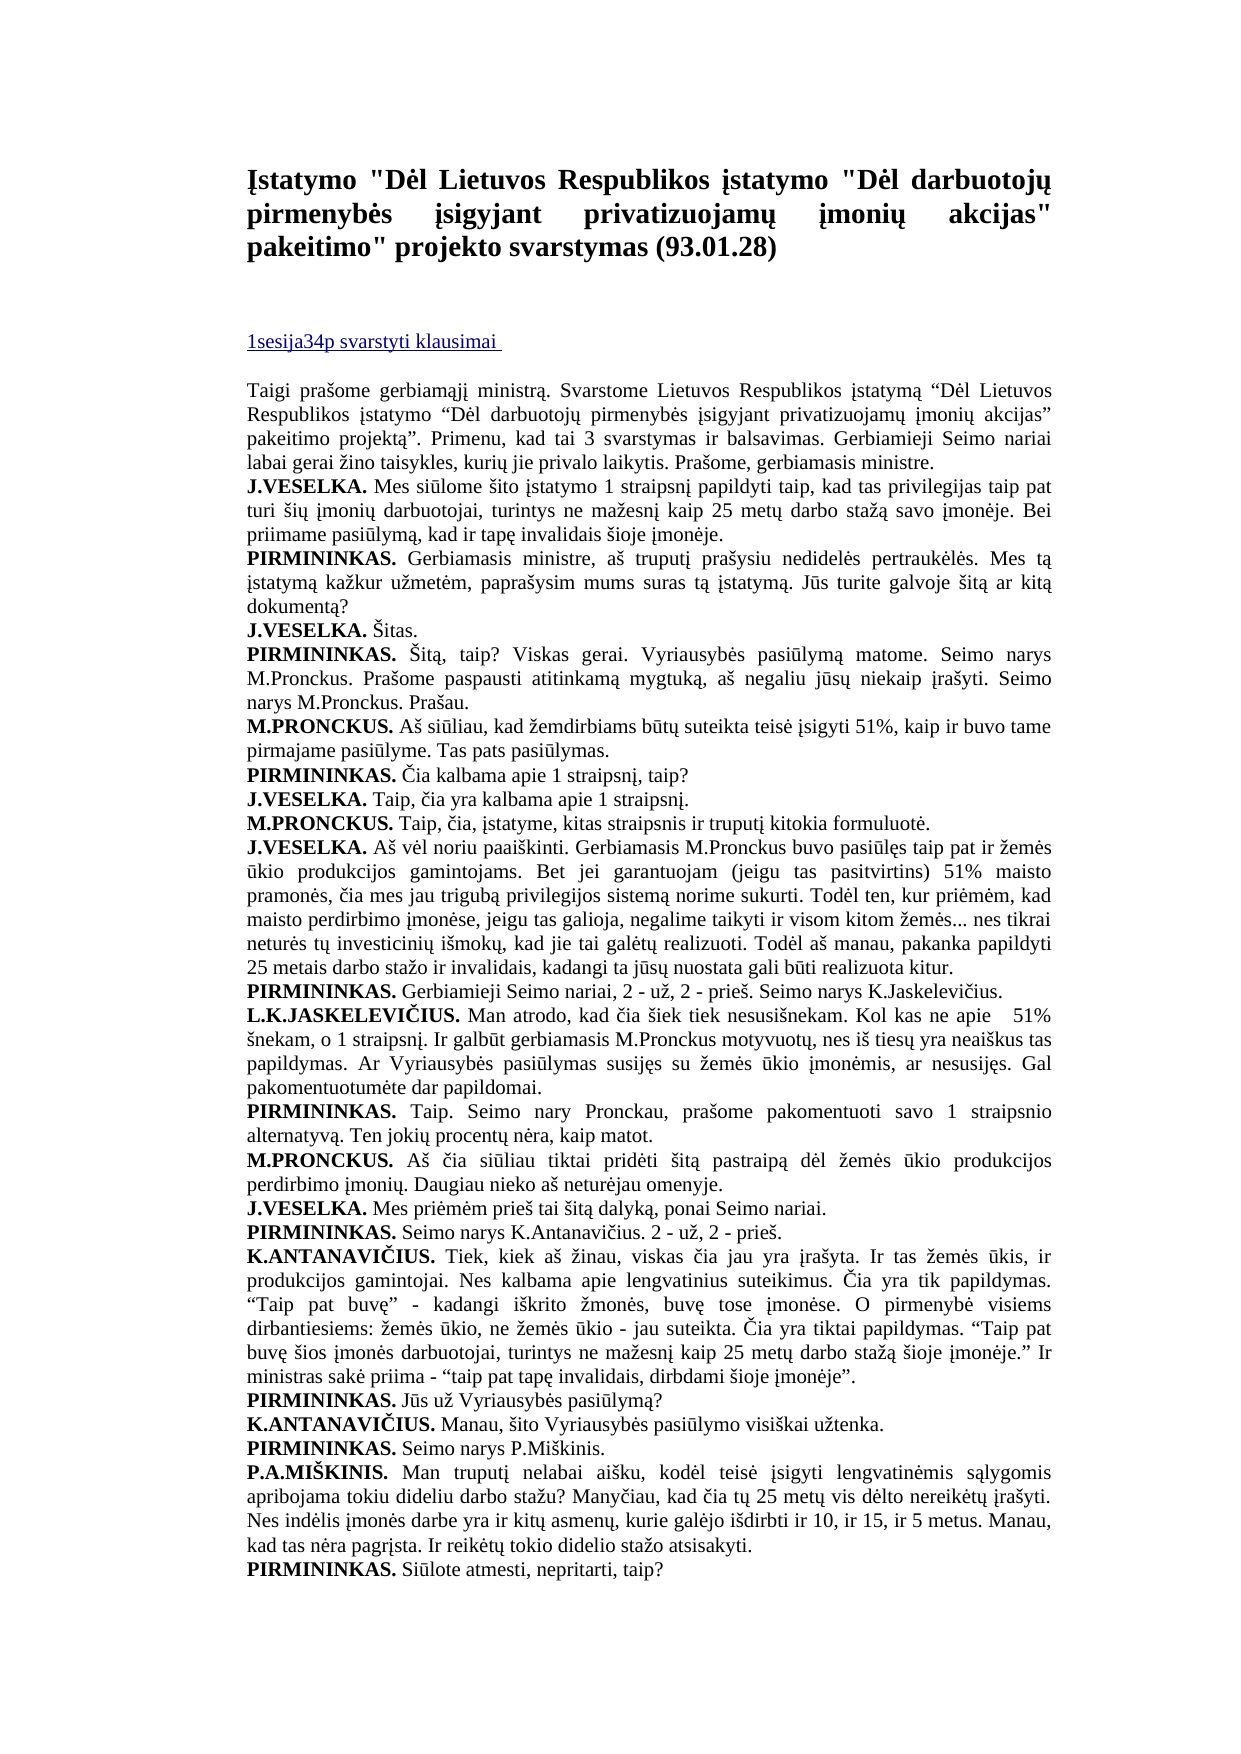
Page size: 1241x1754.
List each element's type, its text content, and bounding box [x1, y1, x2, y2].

text PIRMININKAS. Gerbiamasis ministre, aš truputį prašysiu nedidelės pertraukėlės. Mes tą įstatymą kažkur užmetėm, paprašysim mums suras tą įstatymą. Jūs turite galvoje šitą ar kitą dokumentą? [247, 546, 1053, 618]
text M.PRONCKUS. Aš čia siūliau tiktai pridėti šitą pastraipą dėl žemės ūkio produkcijos perdirbimo įmonių. Daugiau nieko aš neturėjau omenyje. [247, 1147, 1053, 1196]
text PIRMININKAS. Seimo narys P.Miškinis. [247, 1436, 1053, 1460]
text J.VESELKA. Taip, čia yra kalbama apie 1 straipsnį. [247, 787, 1053, 811]
text PIRMININKAS. Čia kalbama apie 1 straipsnį, taip? [247, 762, 1053, 787]
text K.ANTANAVIČIUS. Manau, šito Vyriausybės pasiūlymo visiškai užtenka. [247, 1412, 1053, 1436]
text PIRMININKAS. Jūs už Vyriausybės pasiūlymą? [247, 1388, 1053, 1412]
text P.A.MIŠKINIS. Man truputį nelabai aišku, kodėl teisė įsigyti lengvatinėmis sąlygomis apribojama tokiu dideliu darbo stažu? Manyčiau, kad čia tų 25 metų vis dėlto nereikėtų įrašyti. Nes indėlis įmonės darbe yra ir kitų asmenų, kurie galėjo išdirbti ir 10, ir 15, ir 5 metus. Manau, kad tas nėra pagrįsta. Ir reikėtų tokio didelio stažo atsisakyti. [247, 1460, 1053, 1557]
text K.ANTANAVIČIUS. Tiek, kiek aš žinau, viskas čia jau yra įrašyta. Ir tas žemės ūkis, ir produkcijos gamintojai. Nes kalbama apie lengvatinius suteikimus. Čia yra tik papildymas. “Taip pat buvę” - kadangi iškrito žmonės, buvę tose įmonėse. O pirmenybė visiems dirbantiesiems: žemės ūkio, ne žemės ūkio - jau suteikta. Čia yra tiktai papildymas. “Taip pat buvę šios įmonės darbuotojai, turintys ne mažesnį kaip 25 metų darbo stažą šioje įmonėje.” Ir ministras sakė priima - “taip pat tapę invalidais, dirbdami šioje įmonėje”. [247, 1244, 1053, 1388]
text PIRMININKAS. Šitą, taip? Viskas gerai. Vyriausybės pasiūlymą matome. Seimo narys M.Pronckus. Prašome paspausti atitinkamą mygtuką, aš negaliu jūsų niekaip įrašyti. Seimo narys M.Pronckus. Prašau. [247, 642, 1053, 714]
text PIRMININKAS. Taip. Seimo nary Pronckau, prašome pakomentuoti savo 1 straipsnio alternatyvą. Ten jokių procentų nėra, kaip matot. [247, 1099, 1053, 1147]
text J.VESELKA. Šitas. [247, 618, 1053, 642]
text M.PRONCKUS. Aš siūliau, kad žemdirbiams būtų suteikta teisė įsigyti 51%, kaip ir buvo tame pirmajame pasiūlyme. Tas pats pasiūlymas. [247, 714, 1053, 762]
text Taigi prašome gerbiamąjį ministrą. Svarstome Lietuvos Respublikos įstatymą “Dėl Lietuvos Respublikos įstatymo “Dėl darbuotojų pirmenybės įsigyjant privatizuojamų įmonių akcijas” pakeitimo projektą”. Primenu, kad tai 3 svarstymas ir balsavimas. Gerbiamieji Seimo nariai labai gerai žino taisykles, kurių jie privalo laikytis. Prašome, gerbiamasis ministre. [247, 377, 1053, 474]
text Įstatymo "Dėl Lietuvos Respublikos įstatymo "Dėl darbuotojų pirmenybės įsigyjant privatizuojamų įmonių akcijas" pakeitimo" projekto svarstymas (93.01.28) [247, 162, 1053, 263]
text J.VESELKA. Aš vėl noriu paaiškinti. Gerbiamasis M.Pronckus buvo pasiūlęs taip pat ir žemės ūkio produkcijos gamintojams. Bet jei garantuojam (jeigu tas pasitvirtins) 51% maisto pramonės, čia mes jau trigubą privilegijos sistemą norime sukurti. Todėl ten, kur priėmėm, kad maisto perdirbimo įmonėse, jeigu tas galioja, negalime taikyti ir visom kitom žemės... nes tikrai neturės tų investicinių išmokų, kad jie tai galėtų realizuoti. Todėl aš manau, pakanka papildyti 25 metais darbo stažo ir invalidais, kadangi ta jūsų nuostata gali būti realizuota kitur. [247, 835, 1053, 979]
text PIRMININKAS. Seimo narys K.Antanavičius. 2 - už, 2 - prieš. [247, 1220, 1053, 1244]
text 1sesija34p svarstyti klausimai [247, 329, 1053, 353]
text J.VESELKA. Mes priėmėm prieš tai šitą dalyką, ponai Seimo nariai. [247, 1196, 1053, 1220]
text PIRMININKAS. Gerbiamieji Seimo nariai, 2 - už, 2 - prieš. Seimo narys K.Jaskelevičius. [247, 979, 1053, 1003]
text PIRMININKAS. Siūlote atmesti, nepritarti, taip? [247, 1557, 1053, 1581]
text M.PRONCKUS. Taip, čia, įstatyme, kitas straipsnis ir truputį kitokia formuluotė. [247, 811, 1053, 835]
text J.VESELKA. Mes siūlome šito įstatymo 1 straipsnį papildyti taip, kad tas privilegijas taip pat turi šių įmonių darbuotojai, turintys ne mažesnį kaip 25 metų darbo stažą savo įmonėje. Bei priimame pasiūlymą, kad ir tapę invalidais šioje įmonėje. [247, 474, 1053, 546]
text L.K.JASKELEVIČIUS. Man atrodo, kad čia šiek tiek nesusišnekam. Kol kas ne apie 51% šnekam, o 1 straipsnį. Ir galbūt gerbiamasis M.Pronckus motyvuotų, nes iš tiesų yra neaiškus tas papildymas. Ar Vyriausybės pasiūlymas susijęs su žemės ūkio įmonėmis, ar nesusijęs. Gal pakomentuotumėte dar papildomai. [247, 1003, 1053, 1099]
